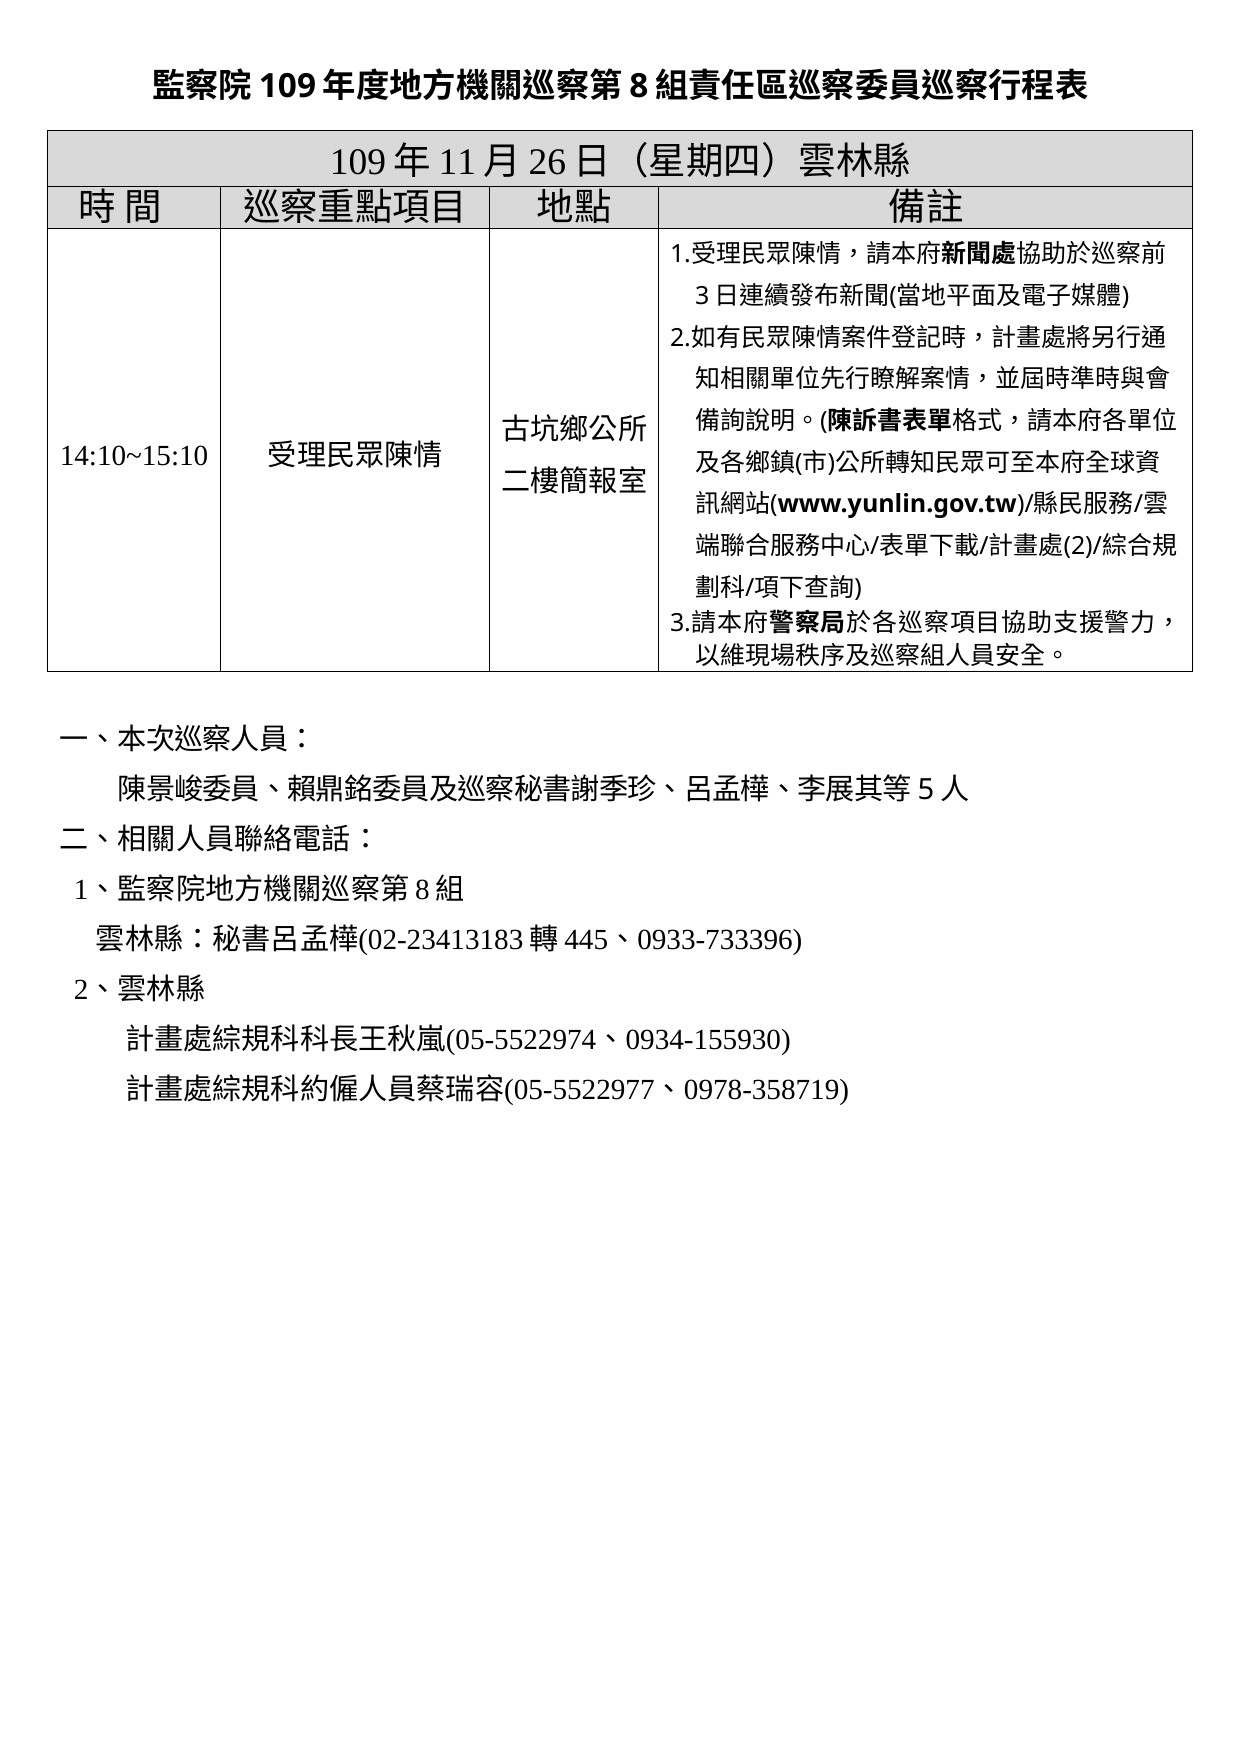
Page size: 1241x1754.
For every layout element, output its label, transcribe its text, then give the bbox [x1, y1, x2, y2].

table_cell 巡察重點項目 [221, 187, 489, 228]
text 1、監察院地方機關巡察第8組 雲林縣：秘書呂孟樺(02-23413183轉445、0933-733396) [59, 859, 1181, 959]
table_cell 受理民眾陳情 [221, 229, 489, 671]
table_cell 14:10~15:10 [48, 229, 220, 671]
text 二、相關人員聯絡電話： [59, 809, 1181, 859]
table_cell 古坑鄉公所 二樓簡報室 [490, 229, 658, 671]
text 監察院109年度地方機關巡察第8組責任區巡察委員巡察行程表 [59, 59, 1181, 107]
text 一、本次巡察人員： 陳景峻委員、賴鼎銘委員及巡察秘書謝季珍、呂孟樺、李展其等5人 [59, 709, 1181, 809]
table_cell 備註 [659, 187, 1192, 228]
text 2、雲林縣 計畫處綜規科科長王秋嵐(05-5522974、0934-155930) 計畫處綜規科約僱人員蔡瑞容(05-5522977、0978-358719) [59, 959, 1181, 1109]
table_cell 地點 [490, 187, 658, 228]
table_cell 1.受理民眾陳情，請本府新聞處協助於巡察前3日連續發布新聞(當地平面及電子媒體) 2.如有民眾陳情案件登記時，計畫處將另行通知相關單位先行瞭解案情，並屆時準時與會備詢說明。(陳訴書表單格式，請本府各單位及各鄉鎮(市)公所轉知民眾可至本府全球資訊網站(www.yunlin.gov.tw)/縣民服務/雲端聯合服務中心/表單下載/計畫處(2)/綜合規劃科/項下查詢) 3.請本府警察局於各巡察項目協助支援警力，以維現場秩序及巡察組人員安全。 [659, 229, 1192, 671]
table_cell 時 間 [48, 187, 220, 228]
table_header 109年11月26日（星期四）雲林縣 [48, 131, 1192, 186]
